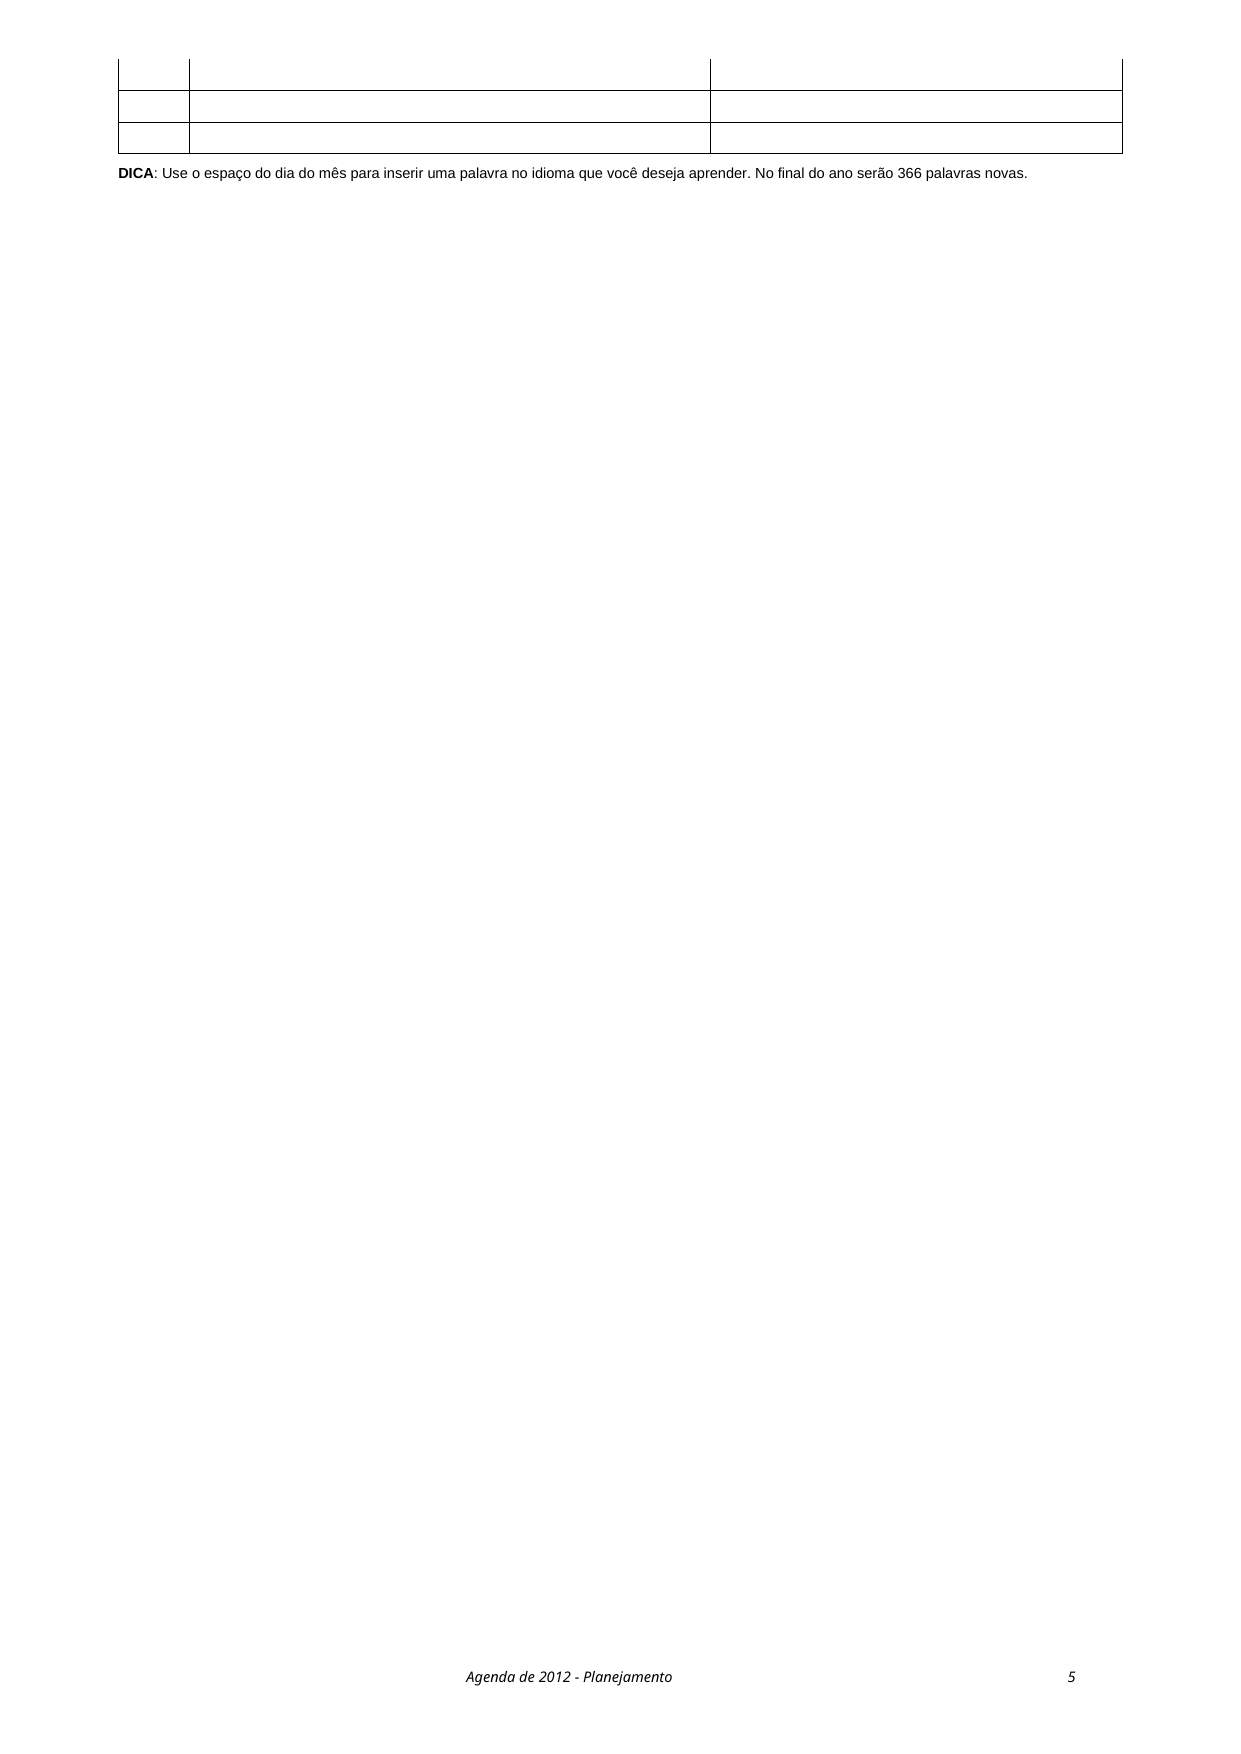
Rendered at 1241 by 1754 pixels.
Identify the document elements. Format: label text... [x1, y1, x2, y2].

table_cell [119, 123, 189, 153]
table_cell [190, 59, 710, 90]
table_cell [119, 91, 189, 122]
text DICA: Use o espaço do dia do mês para inserir uma palavra no idioma que você deseja aprender. No final do ano serão 366 palavras novas. [118, 165, 1122, 182]
table_cell [190, 91, 710, 122]
table_cell [190, 123, 710, 153]
table_cell [119, 59, 189, 90]
table_cell [711, 59, 1122, 90]
table_cell [711, 123, 1122, 153]
table_cell [711, 91, 1122, 122]
